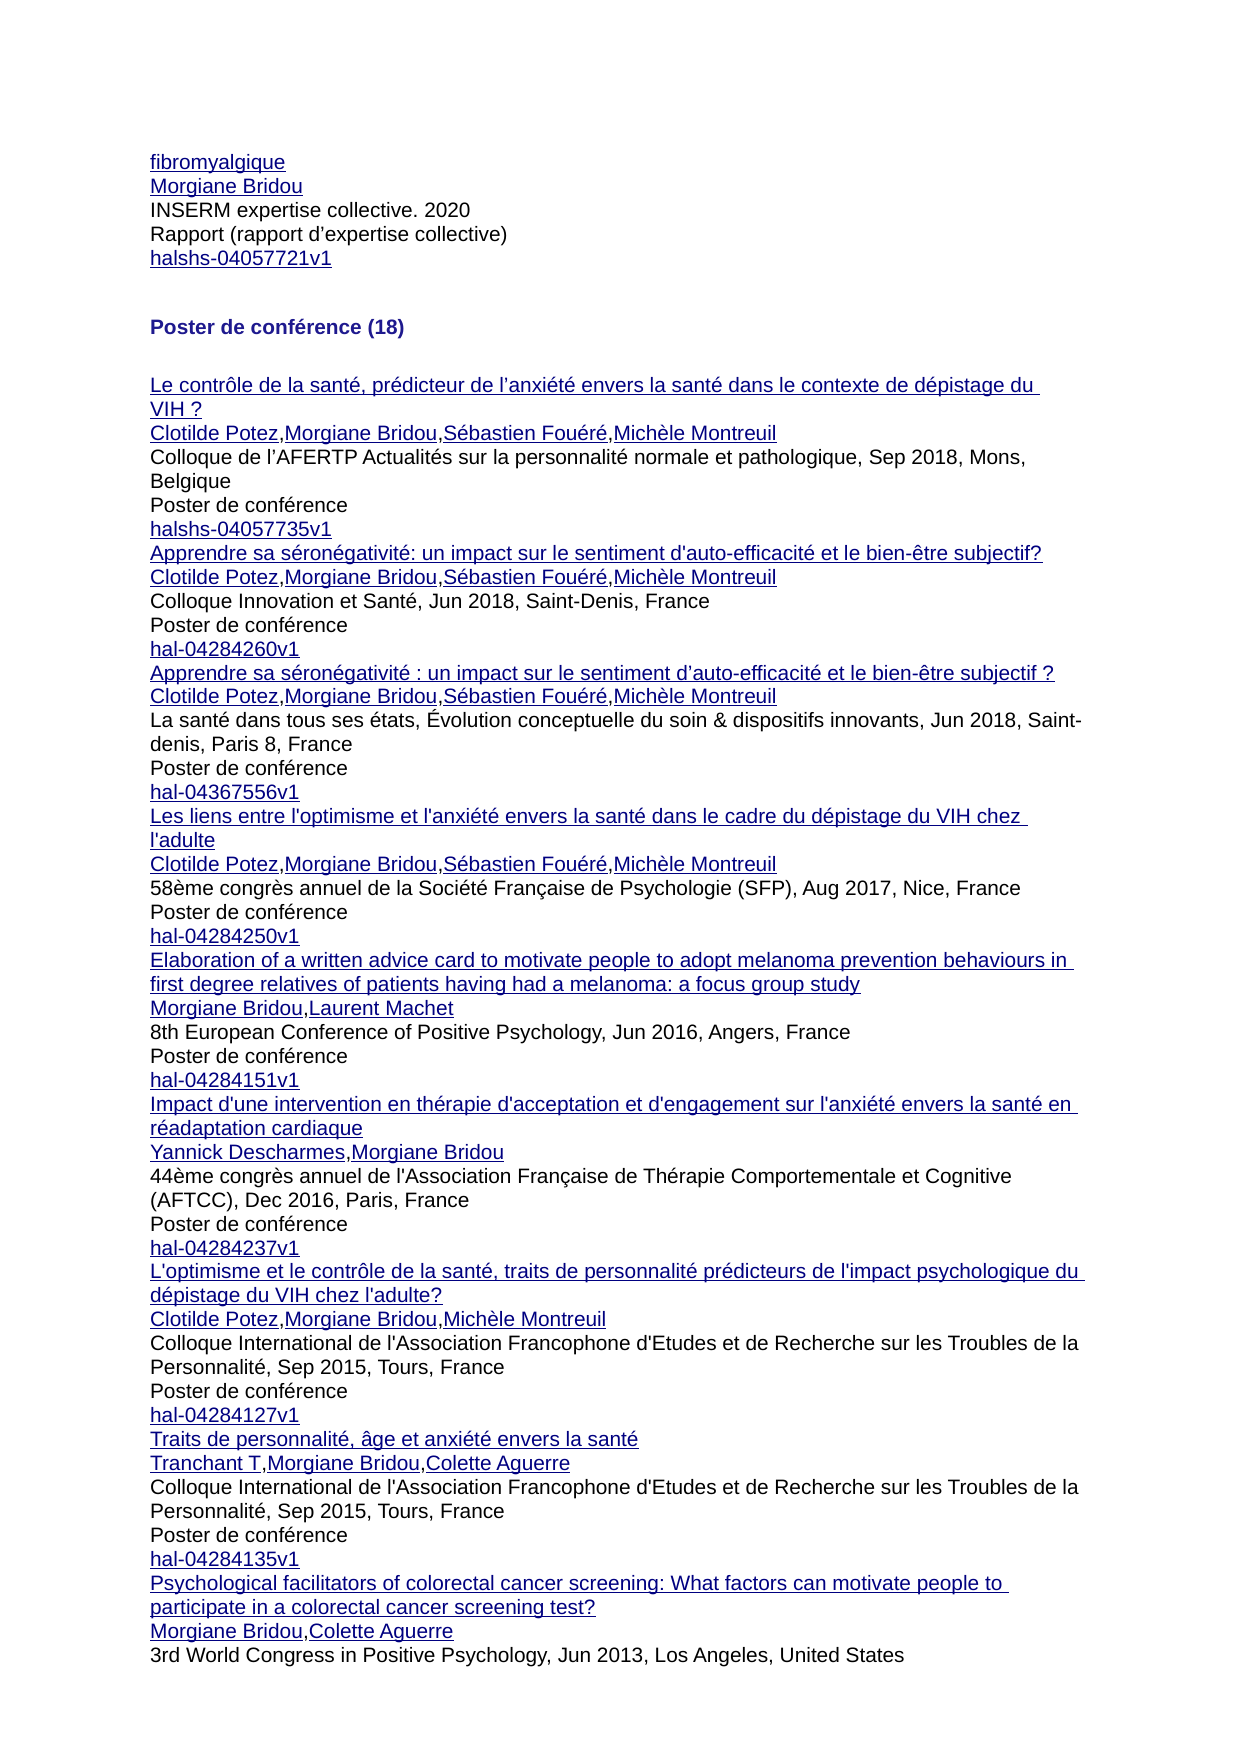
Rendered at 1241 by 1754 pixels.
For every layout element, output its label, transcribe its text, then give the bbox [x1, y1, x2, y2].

table_cell Apprendre sa séronégativité : un impact sur le sentiment d’auto-efficacité et le bien-être subjectif ? Clotilde Potez,Morgiane Bridou,Sébastien Fouéré,Michèle Montreuil La santé dans tous ses états, Évolution conceptuelle du soin & dispositifs innovants, Jun 2018, Saint-denis, Paris 8, France Poster de conférence hal-04367556v1 [150, 660, 1090, 804]
table_cell Efficacité des accompagnements psychothérapiques des personnes présentant un syndrome fibromyalgique Morgiane Bridou INSERM expertise collective. 2020 Rapport (rapport d’expertise collective) halshs-04057721v1 [150, 150, 1090, 270]
subtitle Poster de conférence (18) [150, 314, 1090, 338]
table_header Le contrôle de la santé, prédicteur de l’anxiété envers la santé dans le contexte de dépistage du VIH ? Clotilde Potez,Morgiane Bridou,Sébastien Fouéré,Michèle Montreuil Colloque de l’AFERTP Actualités sur la personnalité normale et pathologique, Sep 2018, Mons, Belgique Poster de conférence halshs-04057735v1 [150, 373, 1090, 541]
table_cell Apprendre sa séronégativité: un impact sur le sentiment d'auto-efficacité et le bien-être subjectif? Clotilde Potez,Morgiane Bridou,Sébastien Fouéré,Michèle Montreuil Colloque Innovation et Santé, Jun 2018, Saint-Denis, France Poster de conférence hal-04284260v1 [150, 541, 1090, 660]
table_cell Impact d'une intervention en thérapie d'acceptation et d'engagement sur l'anxiété envers la santé en réadaptation cardiaque Yannick Descharmes,Morgiane Bridou 44ème congrès annuel de l'Association Française de Thérapie Comportementale et Cognitive (AFTCC), Dec 2016, Paris, France Poster de conférence hal-04284237v1 [150, 1092, 1090, 1259]
table_cell Elaboration of a written advice card to motivate people to adopt melanoma prevention behaviours in first degree relatives of patients having had a melanoma: a focus group study Morgiane Bridou,Laurent Machet 8th European Conference of Positive Psychology, Jun 2016, Angers, France Poster de conférence hal-04284151v1 [150, 948, 1090, 1092]
table_cell L'optimisme et le contrôle de la santé, traits de personnalité prédicteurs de l'impact psychologique du dépistage du VIH chez l'adulte? Clotilde Potez,Morgiane Bridou,Michèle Montreuil Colloque International de l'Association Francophone d'Etudes et de Recherche sur les Troubles de la Personnalité, Sep 2015, Tours, France Poster de conférence hal-04284127v1 [150, 1259, 1090, 1427]
table_cell Les liens entre l'optimisme et l'anxiété envers la santé dans le cadre du dépistage du VIH chez l'adulte Clotilde Potez,Morgiane Bridou,Sébastien Fouéré,Michèle Montreuil 58ème congrès annuel de la Société Française de Psychologie (SFP), Aug 2017, Nice, France Poster de conférence hal-04284250v1 [150, 804, 1090, 948]
table_cell Psychological facilitators of colorectal cancer screening: What factors can motivate people to participate in a colorectal cancer screening test? Morgiane Bridou,Colette Aguerre 3rd World Congress in Positive Psychology, Jun 2013, Los Angeles, United States [150, 1571, 1090, 1667]
table_cell Traits de personnalité, âge et anxiété envers la santé Tranchant T,Morgiane Bridou,Colette Aguerre Colloque International de l'Association Francophone d'Etudes et de Recherche sur les Troubles de la Personnalité, Sep 2015, Tours, France Poster de conférence hal-04284135v1 [150, 1427, 1090, 1571]
